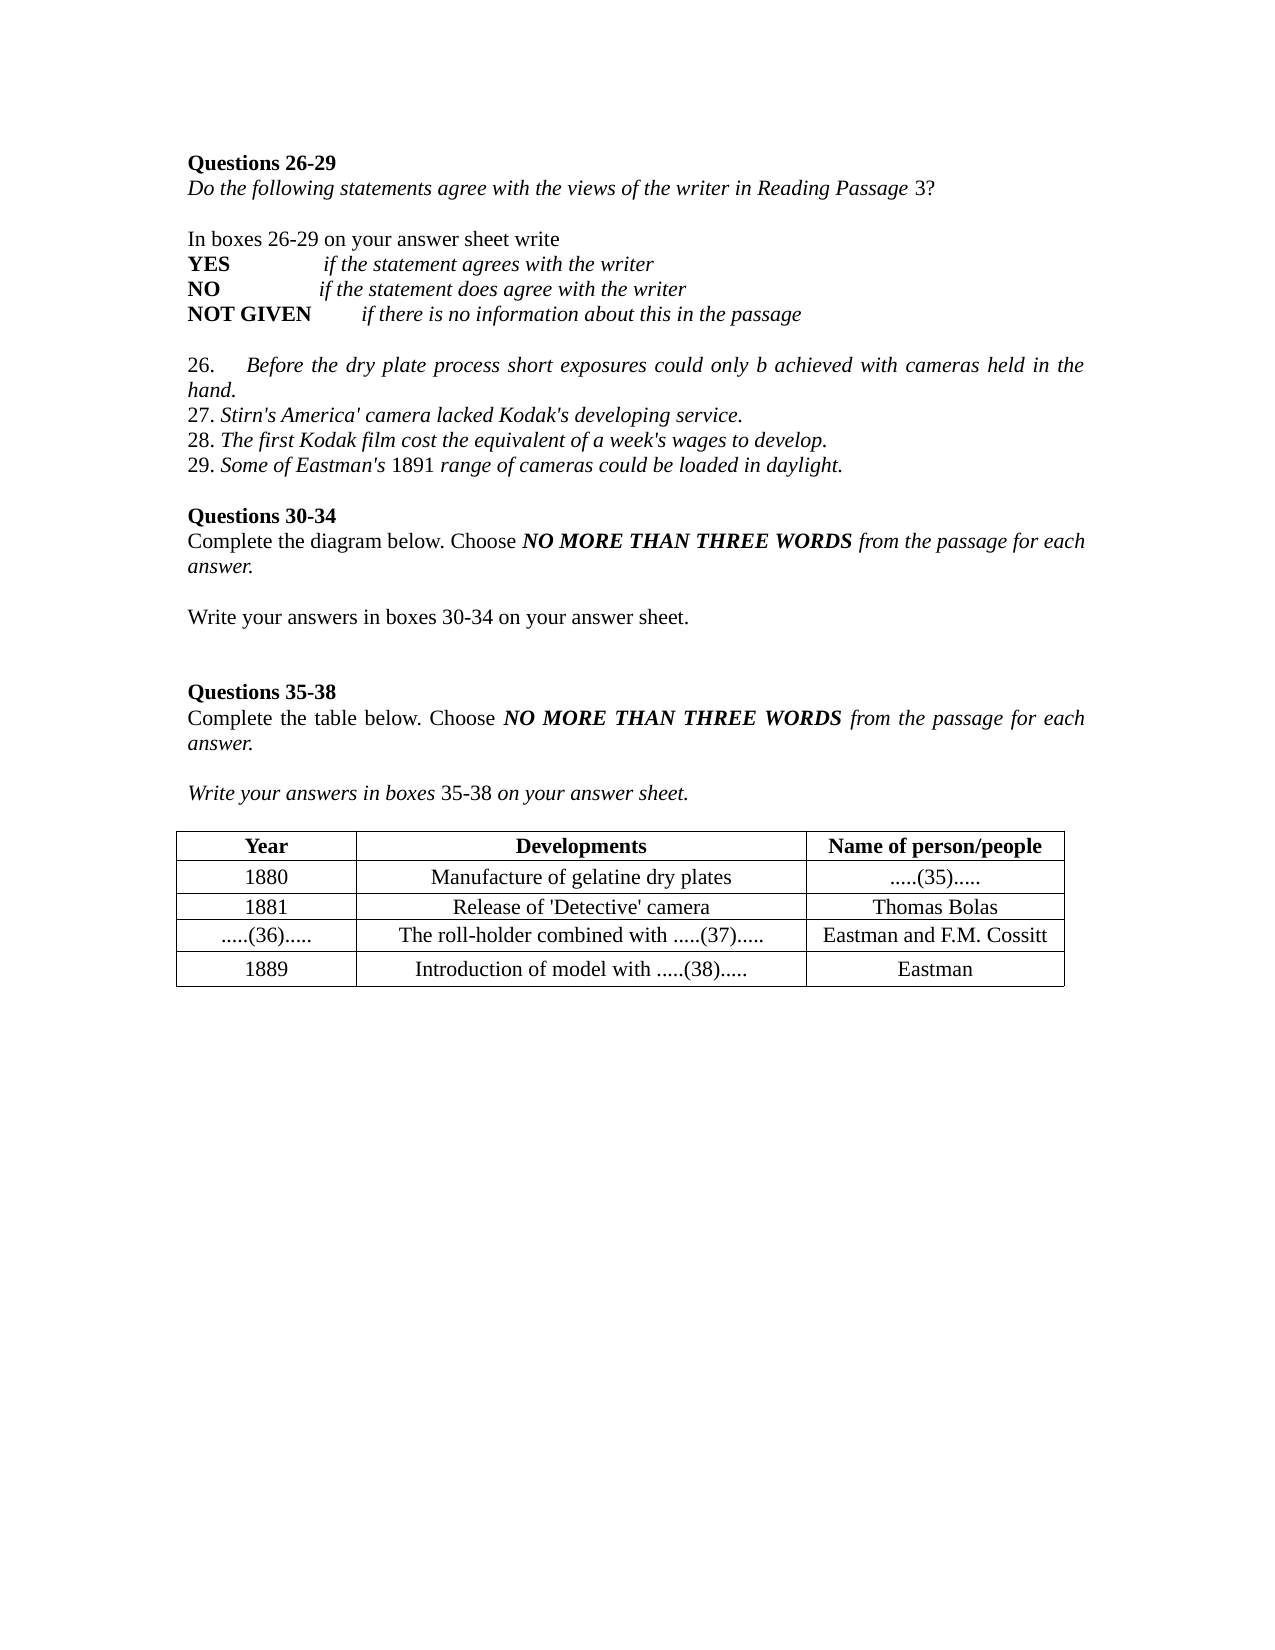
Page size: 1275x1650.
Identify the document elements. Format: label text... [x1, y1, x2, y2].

table_cell Release of 'Detective' camera [357, 894, 806, 919]
table_cell 1881 [177, 894, 356, 919]
table_cell The roll-holder combined with .....(37)..... [357, 920, 806, 951]
table_cell Eastman [807, 952, 1064, 986]
table_header Year [177, 832, 356, 860]
table_cell 1889 [177, 952, 356, 986]
text Questions 35-38 [187, 679, 1087, 704]
table_cell 1880 [177, 861, 356, 893]
text 27. Stirn's America' camera lacked Kodak's developing service. [187, 402, 1087, 427]
text Questions 26-29 [187, 150, 1087, 175]
table_cell .....(35)..... [807, 861, 1064, 893]
table_cell Thomas Bolas [807, 894, 1064, 919]
text Questions 30-34 [187, 503, 1087, 528]
table_cell Eastman and F.M. Cossitt [807, 920, 1064, 951]
table_header Developments [357, 832, 806, 860]
text Write your answers in boxes 35-38 on your answer sheet. [187, 780, 1087, 805]
text YES if the statement agrees with the writer [187, 251, 1087, 276]
text 28. The first Kodak film cost the equivalent of a week's wages to develop. [187, 427, 1087, 452]
text Complete the table below. Choose NO MORE THAN THREE WORDS from the passage for each answer. [187, 704, 1087, 755]
table_header Name of person/people [807, 832, 1064, 860]
table_cell Manufacture of gelatine dry plates [357, 861, 806, 893]
text Write your answers in boxes 30-34 on your answer sheet. [187, 604, 1087, 629]
text NO if the statement does agree with the writer [187, 276, 1087, 301]
text 29. Some of Eastman's 1891 range of cameras could be loaded in daylight. [187, 452, 1087, 478]
text NOT GIVEN if there is no information about this in the passage [187, 301, 1087, 326]
text In boxes 26-29 on your answer sheet write [187, 226, 1087, 251]
text Do the following statements agree with the views of the writer in Reading Passage 3? [187, 175, 1087, 200]
text 26. Before the dry plate process short exposures could only b achieved with cameras held in the hand. [187, 352, 1087, 402]
table_cell .....(36)..... [177, 920, 356, 951]
table_cell Introduction of model with .....(38)..... [357, 952, 806, 986]
text Complete the diagram below. Choose NO MORE THAN THREE WORDS from the passage for each answer. [187, 528, 1087, 578]
